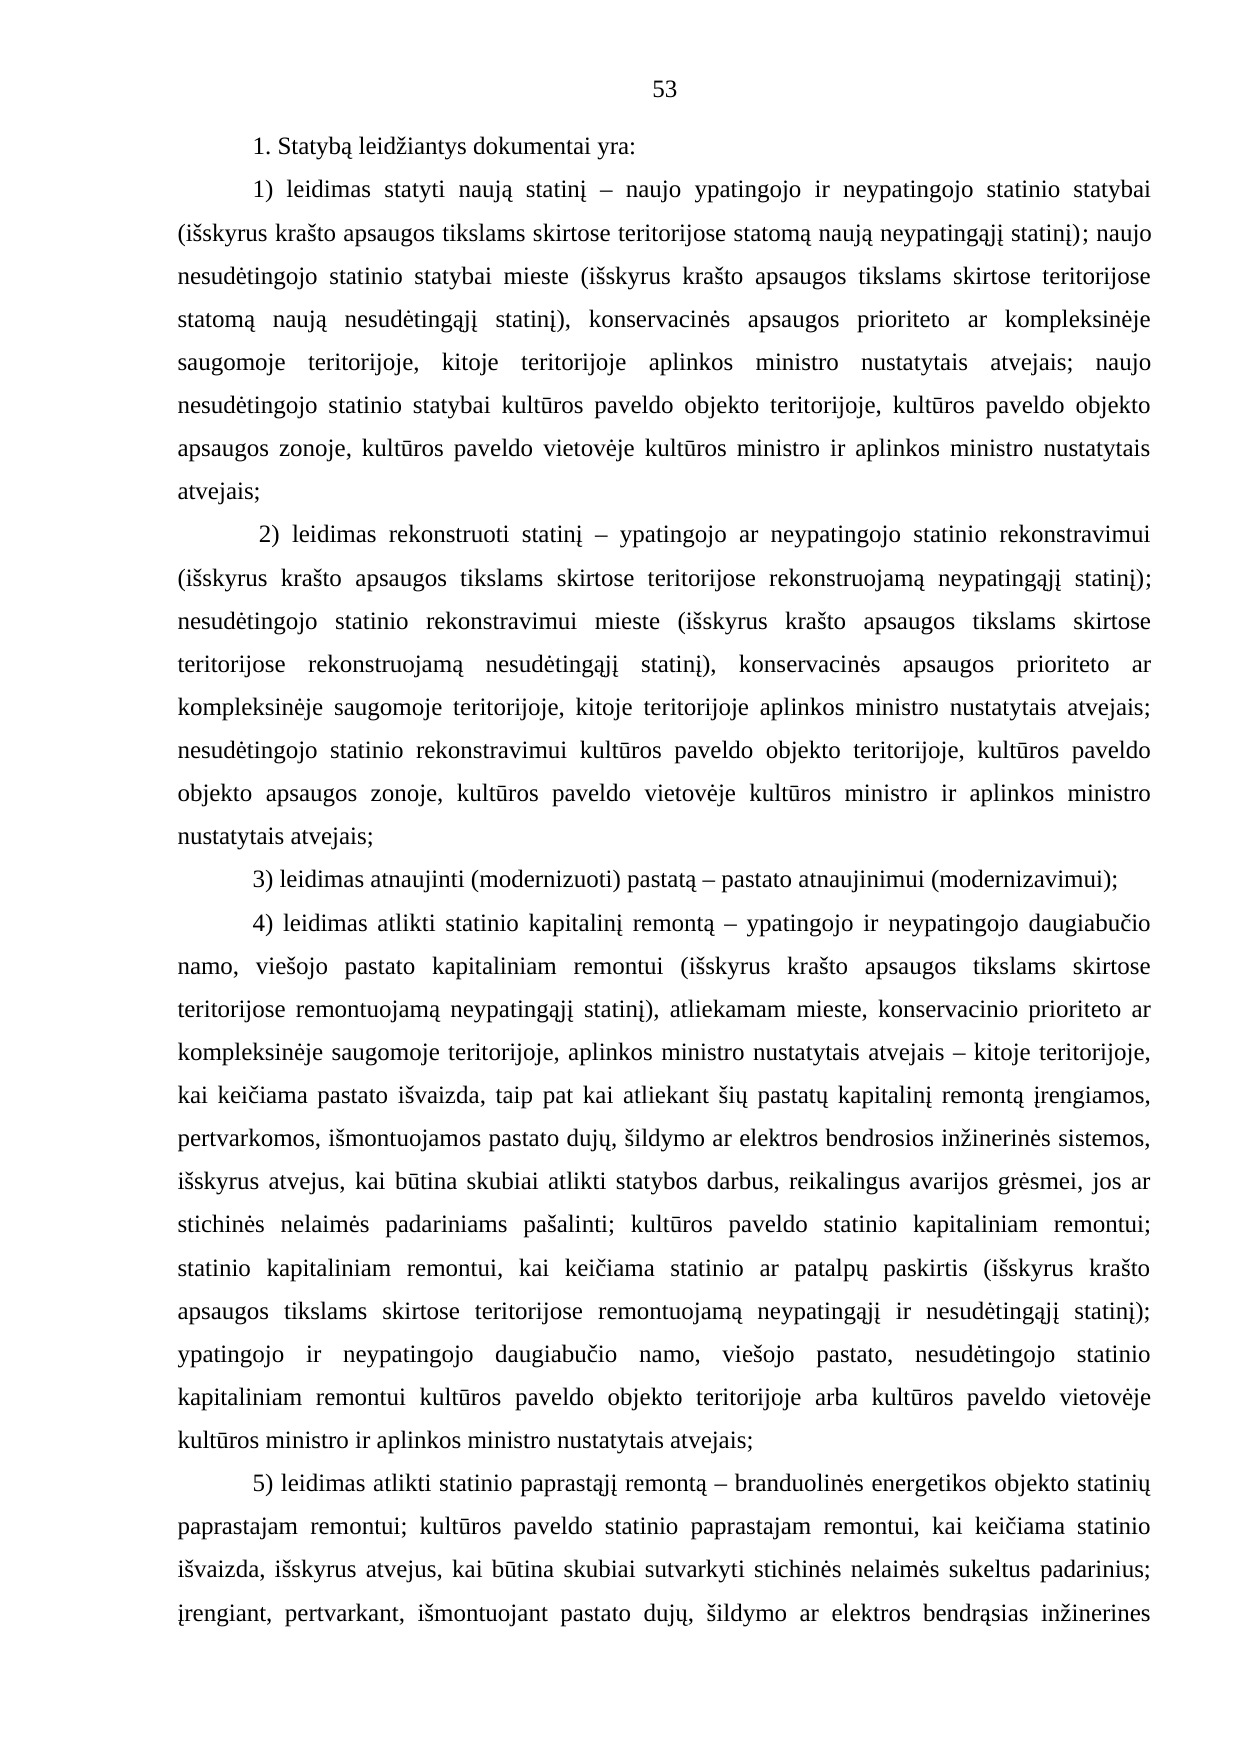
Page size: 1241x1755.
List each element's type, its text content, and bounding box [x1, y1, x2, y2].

text 3) leidimas atnaujinti (modernizuoti) pastatą – pastato atnaujinimui (modernizavimui); [177, 864, 1152, 893]
text 5) leidimas atlikti statinio paprastąjį remontą – branduolinės energetikos objekto statinių paprastajam remontui; kultūros paveldo statinio paprastajam remontui, kai keičiama statinio išvaizda, išskyrus atvejus, kai būtina skubiai sutvarkyti stichinės nelaimės sukeltus padarinius; įrengiant, pertvarkant, išmontuojant pastato dujų, šildymo ar elektros bendrąsias inžinerines [177, 1468, 1152, 1626]
text 2) leidimas rekonstruoti statinį – ypatingojo ar neypatingojo statinio rekonstravimui (išskyrus krašto apsaugos tikslams skirtose teritorijose rekonstruojamą neypatingąjį statinį); nesudėtingojo statinio rekonstravimui mieste (išskyrus krašto apsaugos tikslams skirtose teritorijose rekonstruojamą nesudėtingąjį statinį), konservacinės apsaugos prioriteto ar kompleksinėje saugomoje teritorijoje, kitoje teritorijoje aplinkos ministro nustatytais atvejais; nesudėtingojo statinio rekonstravimui kultūros paveldo objekto teritorijoje, kultūros paveldo objekto apsaugos zonoje, kultūros paveldo vietovėje kultūros ministro ir aplinkos ministro nustatytais atvejais; [177, 519, 1152, 850]
text 4) leidimas atlikti statinio kapitalinį remontą – ypatingojo ir neypatingojo daugiabučio namo, viešojo pastato kapitaliniam remontui (išskyrus krašto apsaugos tikslams skirtose teritorijose remontuojamą neypatingąjį statinį), atliekamam mieste, konservacinio prioriteto ar kompleksinėje saugomoje teritorijoje, aplinkos ministro nustatytais atvejais – kitoje teritorijoje, kai keičiama pastato išvaizda, taip pat kai atliekant šių pastatų kapitalinį remontą įrengiamos, pertvarkomos, išmontuojamos pastato dujų, šildymo ar elektros bendrosios inžinerinės sistemos, išskyrus atvejus, kai būtina skubiai atlikti statybos darbus, reikalingus avarijos grėsmei, jos ar stichinės nelaimės padariniams pašalinti; kultūros paveldo statinio kapitaliniam remontui; statinio kapitaliniam remontui, kai keičiama statinio ar patalpų paskirtis (išskyrus krašto apsaugos tikslams skirtose teritorijose remontuojamą neypatingąjį ir nesudėtingąjį statinį); ypatingojo ir neypatingojo daugiabučio namo, viešojo pastato, nesudėtingojo statinio kapitaliniam remontui kultūros paveldo objekto teritorijoje arba kultūros paveldo vietovėje kultūros ministro ir aplinkos ministro nustatytais atvejais; [177, 908, 1152, 1454]
text 1. Statybą leidžiantys dokumentai yra: [177, 131, 1152, 160]
text 1) leidimas statyti naują statinį – naujo ypatingojo ir neypatingojo statinio statybai (išskyrus krašto apsaugos tikslams skirtose teritorijose statomą naują neypatingąjį statinį); naujo nesudėtingojo statinio statybai mieste (išskyrus krašto apsaugos tikslams skirtose teritorijose statomą naują nesudėtingąjį statinį), konservacinės apsaugos prioriteto ar kompleksinėje saugomoje teritorijoje, kitoje teritorijoje aplinkos ministro nustatytais atvejais; naujo nesudėtingojo statinio statybai kultūros paveldo objekto teritorijoje, kultūros paveldo objekto apsaugos zonoje, kultūros paveldo vietovėje kultūros ministro ir aplinkos ministro nustatytais atvejais; [177, 174, 1152, 505]
